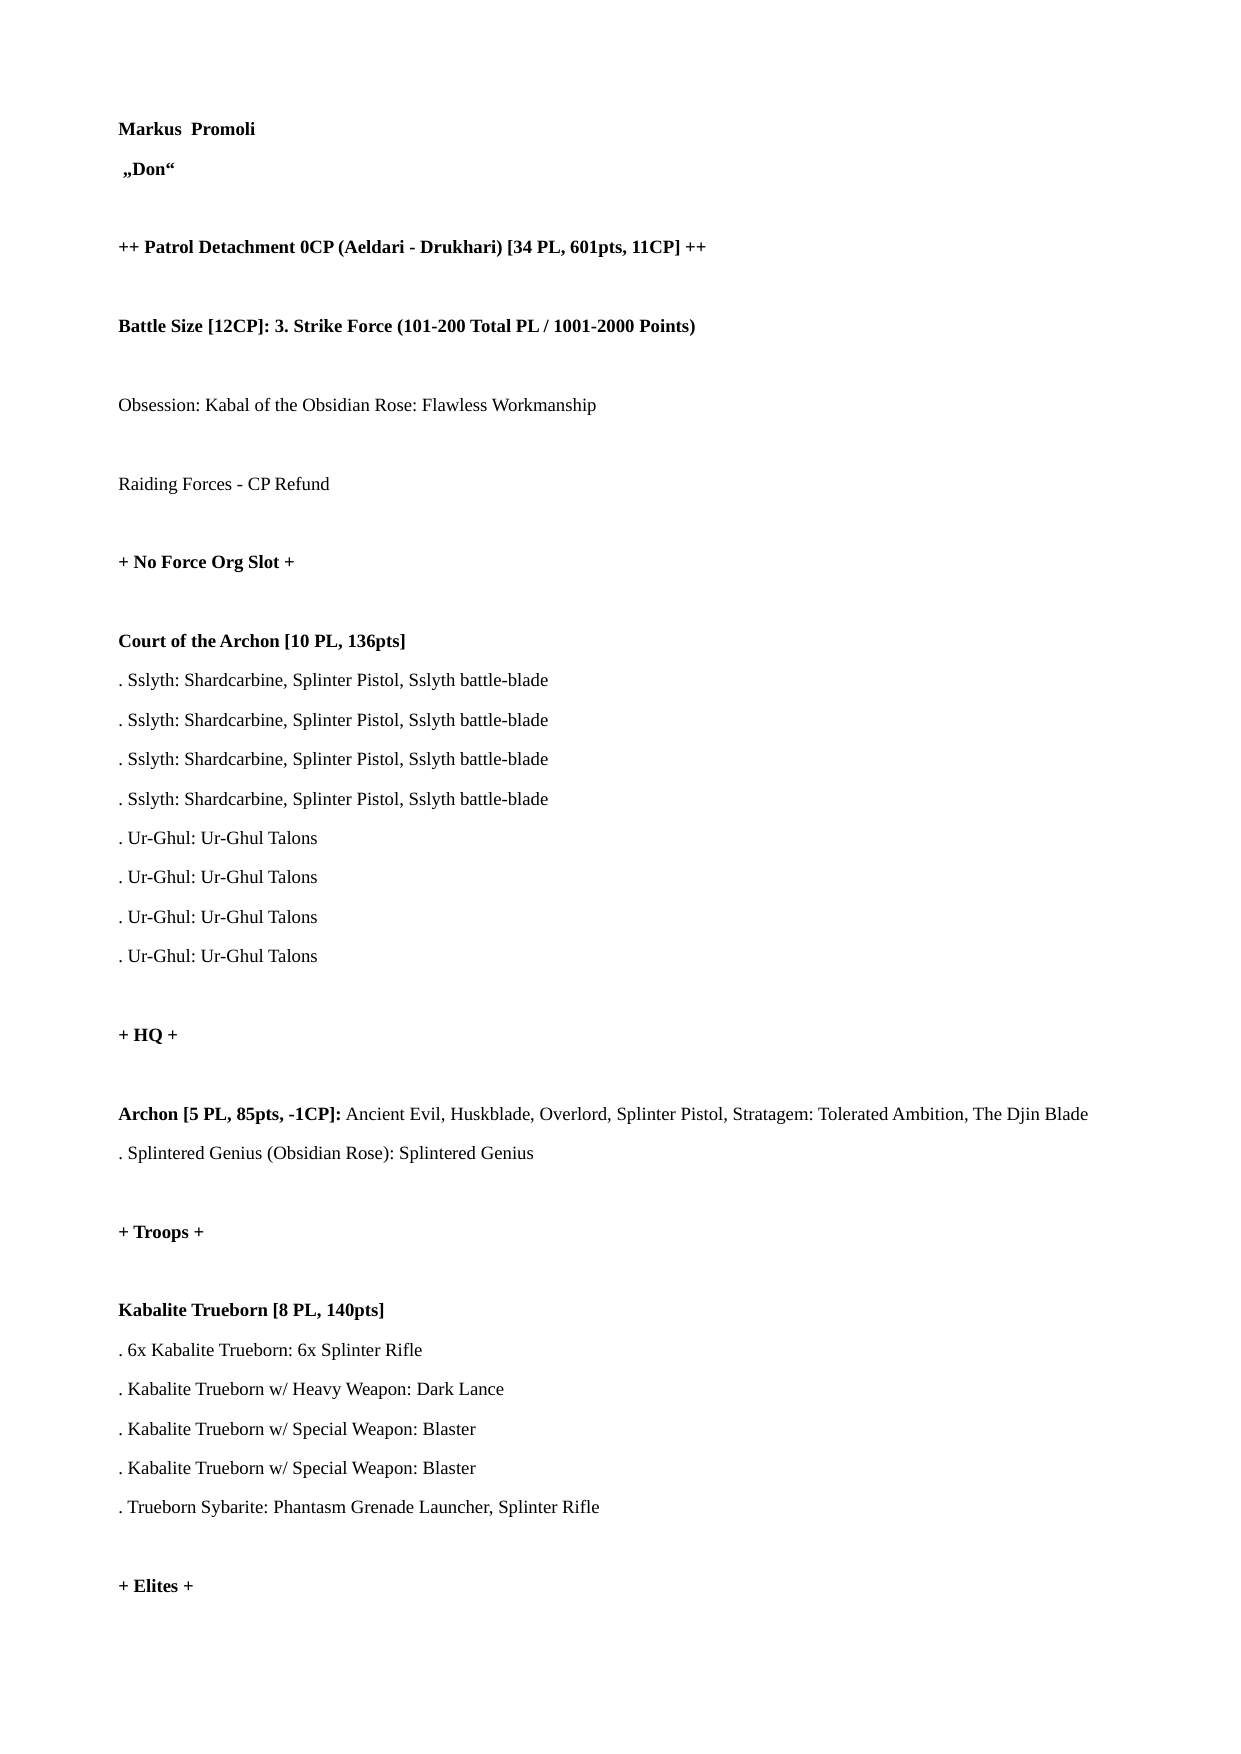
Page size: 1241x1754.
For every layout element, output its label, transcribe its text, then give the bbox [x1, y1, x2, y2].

text . Ur-Ghul: Ur-Ghul Talons [118, 827, 1122, 848]
text . Kabalite Trueborn w/ Special Weapon: Blaster [118, 1457, 1122, 1478]
text + Elites + [118, 1575, 1122, 1597]
text . Splintered Genius (Obsidian Rose): Splintered Genius [118, 1142, 1122, 1163]
text + No Force Org Slot + [118, 551, 1122, 573]
text . Sslyth: Shardcarbine, Splinter Pistol, Sslyth battle-blade [118, 748, 1122, 770]
text Battle Size [12CP]: 3. Strike Force (101-200 Total PL / 1001-2000 Points) [118, 315, 1122, 337]
text Markus Promoli [118, 118, 1122, 140]
text . Trueborn Sybarite: Phantasm Grenade Launcher, Splinter Rifle [118, 1496, 1122, 1518]
text . Ur-Ghul: Ur-Ghul Talons [118, 866, 1122, 888]
text ++ Patrol Detachment 0CP (Aeldari - Drukhari) [34 PL, 601pts, 11CP] ++ [118, 236, 1122, 258]
text Obsession: Kabal of the Obsidian Rose: Flawless Workmanship [118, 394, 1122, 415]
text . 6x Kabalite Trueborn: 6x Splinter Rifle [118, 1339, 1122, 1360]
text . Sslyth: Shardcarbine, Splinter Pistol, Sslyth battle-blade [118, 709, 1122, 730]
text + Troops + [118, 1221, 1122, 1242]
text Court of the Archon [10 PL, 136pts] [118, 630, 1122, 652]
text . Ur-Ghul: Ur-Ghul Talons [118, 945, 1122, 967]
text + HQ + [118, 1024, 1122, 1045]
text . Sslyth: Shardcarbine, Splinter Pistol, Sslyth battle-blade [118, 669, 1122, 691]
text . Kabalite Trueborn w/ Heavy Weapon: Dark Lance [118, 1378, 1122, 1400]
text . Kabalite Trueborn w/ Special Weapon: Blaster [118, 1417, 1122, 1439]
text Raiding Forces - CP Refund [118, 472, 1122, 494]
text . Ur-Ghul: Ur-Ghul Talons [118, 906, 1122, 927]
text Archon [5 PL, 85pts, -1CP]: Ancient Evil, Huskblade, Overlord, Splinter Pistol, Stratagem: Tolerated Ambition, The Djin Blade [118, 1102, 1122, 1124]
text Kabalite Trueborn [8 PL, 140pts] [118, 1299, 1122, 1321]
text „Don“ [118, 157, 1122, 179]
text . Sslyth: Shardcarbine, Splinter Pistol, Sslyth battle-blade [118, 787, 1122, 809]
